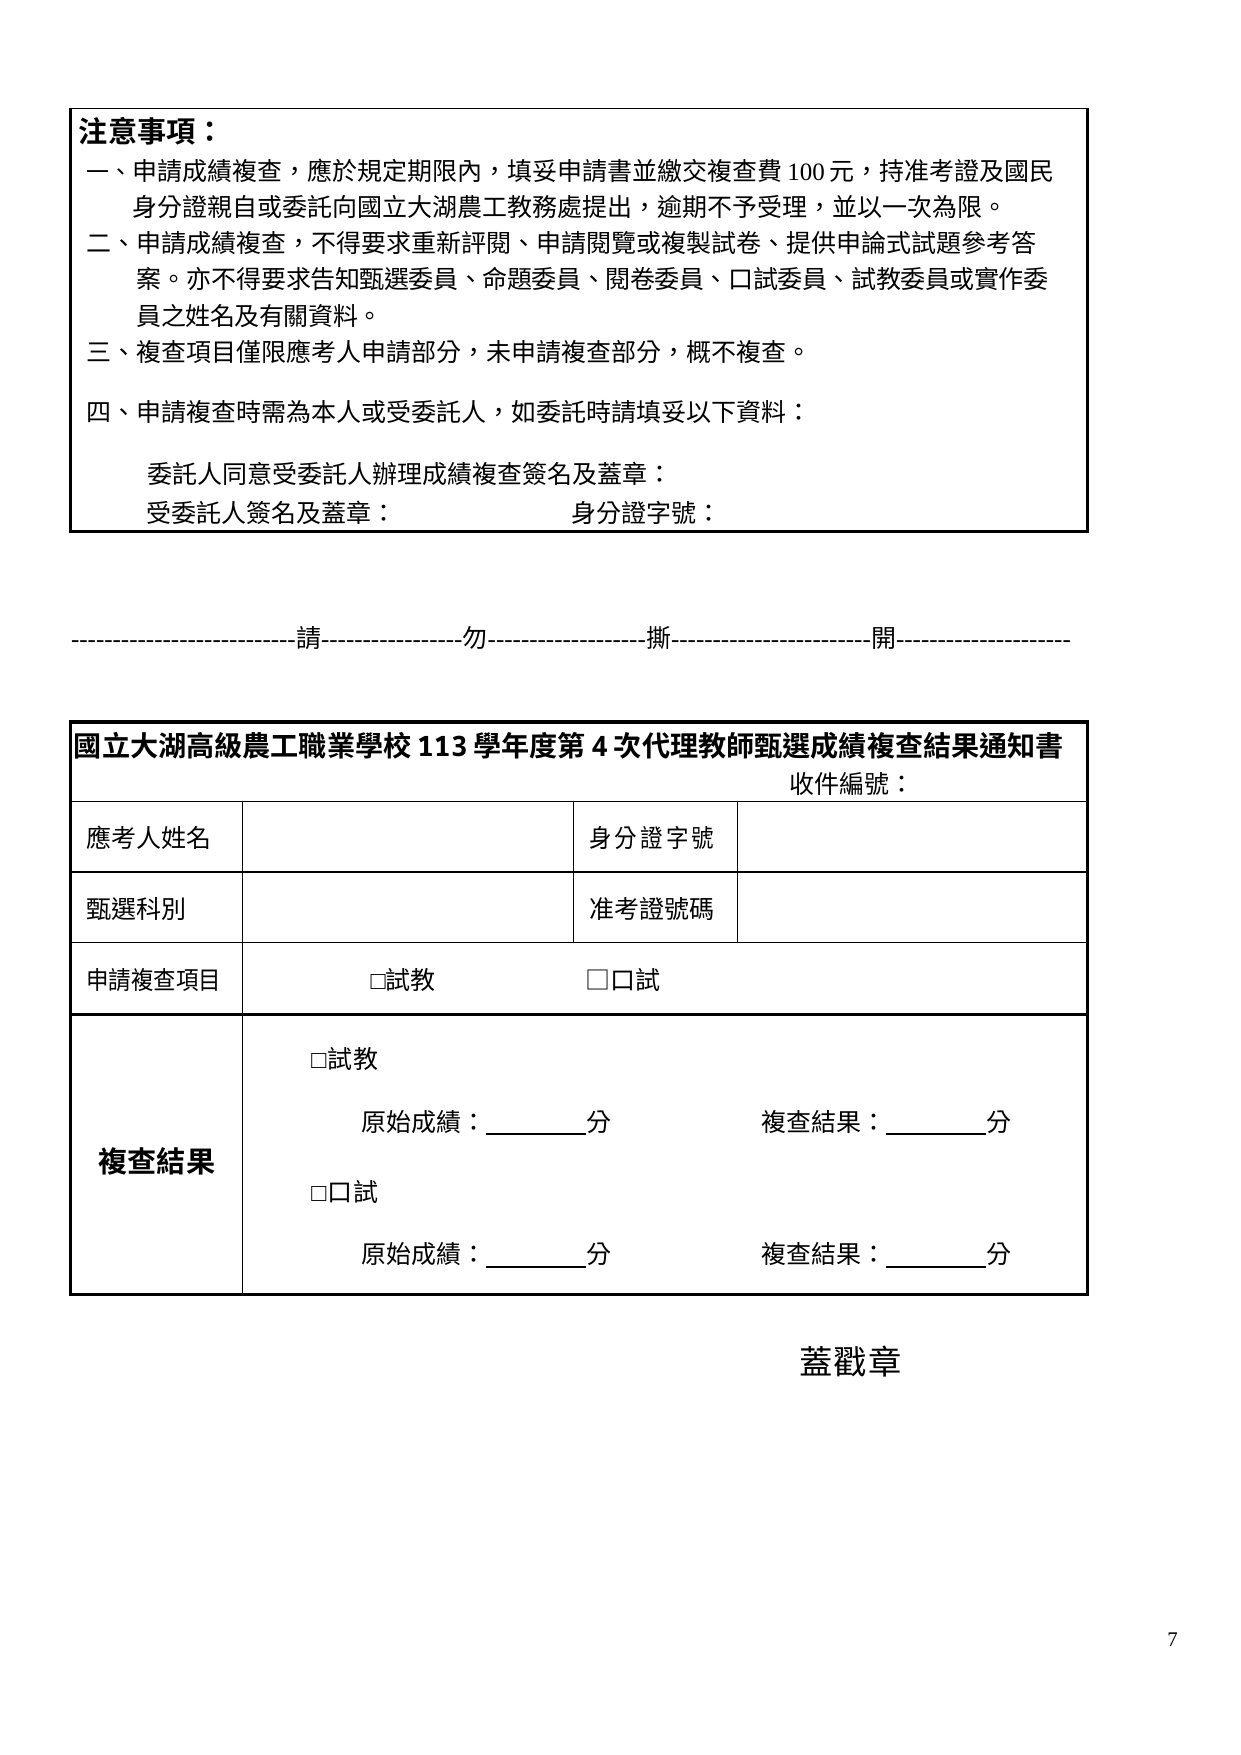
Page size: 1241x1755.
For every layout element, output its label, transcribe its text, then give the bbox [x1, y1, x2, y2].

table_cell □試教 □口試 [243, 943, 1086, 1013]
table_cell [243, 873, 573, 942]
table_cell 甄選科別 [72, 873, 242, 942]
table_cell [738, 873, 1086, 942]
table_cell 身分證字號 [574, 802, 737, 871]
table_cell 複查結果 [72, 1016, 242, 1292]
table_cell 注意事項： 一、申請成績複查，應於規定期限內，填妥申請書並繳交複查費100元，持准考證及國民身分證親自或委託向國立大湖農工教務處提出，逾期不予受理，並以一次為限。 二、申請成績複查，不得要求重新評閱、申請閱覽或複製試卷、提供申論式試題參考答案。亦不得要求告知甄選委員、命題委員、閱卷委員、口試委員、試教委員或實作委員之姓名及有關資料。 三、複查項目僅限應考人申請部分，未申請複查部分，概不複查。 四、申請複查時需為本人或受委託人，如委託時請填妥以下資料： 委託人同意受委託人辦理成績複查簽名及蓋章： 受委託人簽名及蓋章： 身分證字號： [72, 109, 1086, 530]
table_cell □試教 原始成績： 分 複查結果： 分 □口試 原始成績： 分 複查結果： 分 [243, 1016, 1086, 1292]
text ---------------------------請-----------------勿-------------------撕------------------------開--------------------- [71, 595, 1169, 658]
table_cell 申請複查項目 [72, 943, 242, 1013]
table_header 國立大湖高級農工職業學校113學年度第4次代理教師甄選成績複查結果通知書 收件編號： [72, 724, 1086, 801]
table_cell 蓋戳章 [71, 1296, 1087, 1395]
table_cell 准考證號碼 [574, 873, 737, 942]
table_cell [738, 802, 1086, 871]
table_cell 應考人姓名 [72, 802, 242, 871]
table_cell [243, 802, 573, 871]
